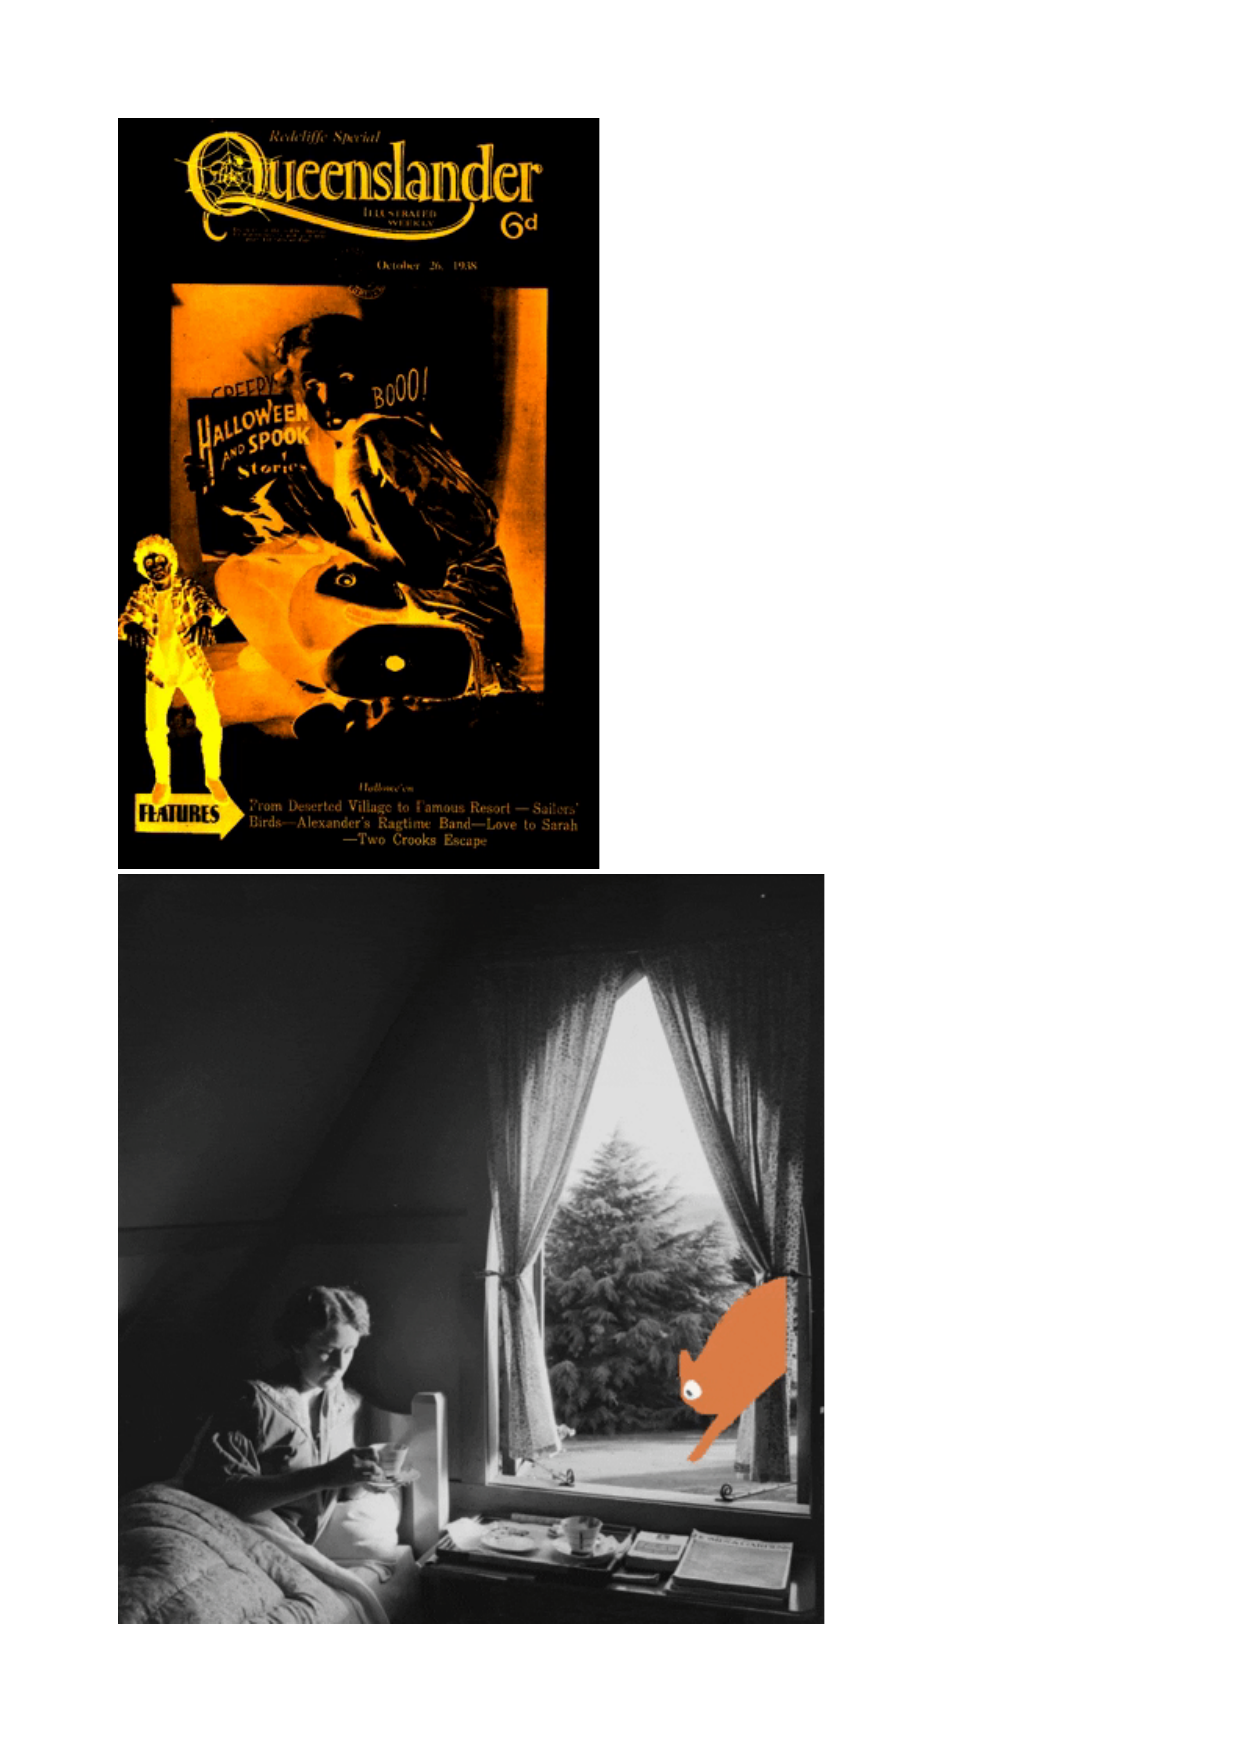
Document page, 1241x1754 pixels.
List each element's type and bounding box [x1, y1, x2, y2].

picture [118, 874, 825, 1624]
picture [118, 118, 600, 869]
